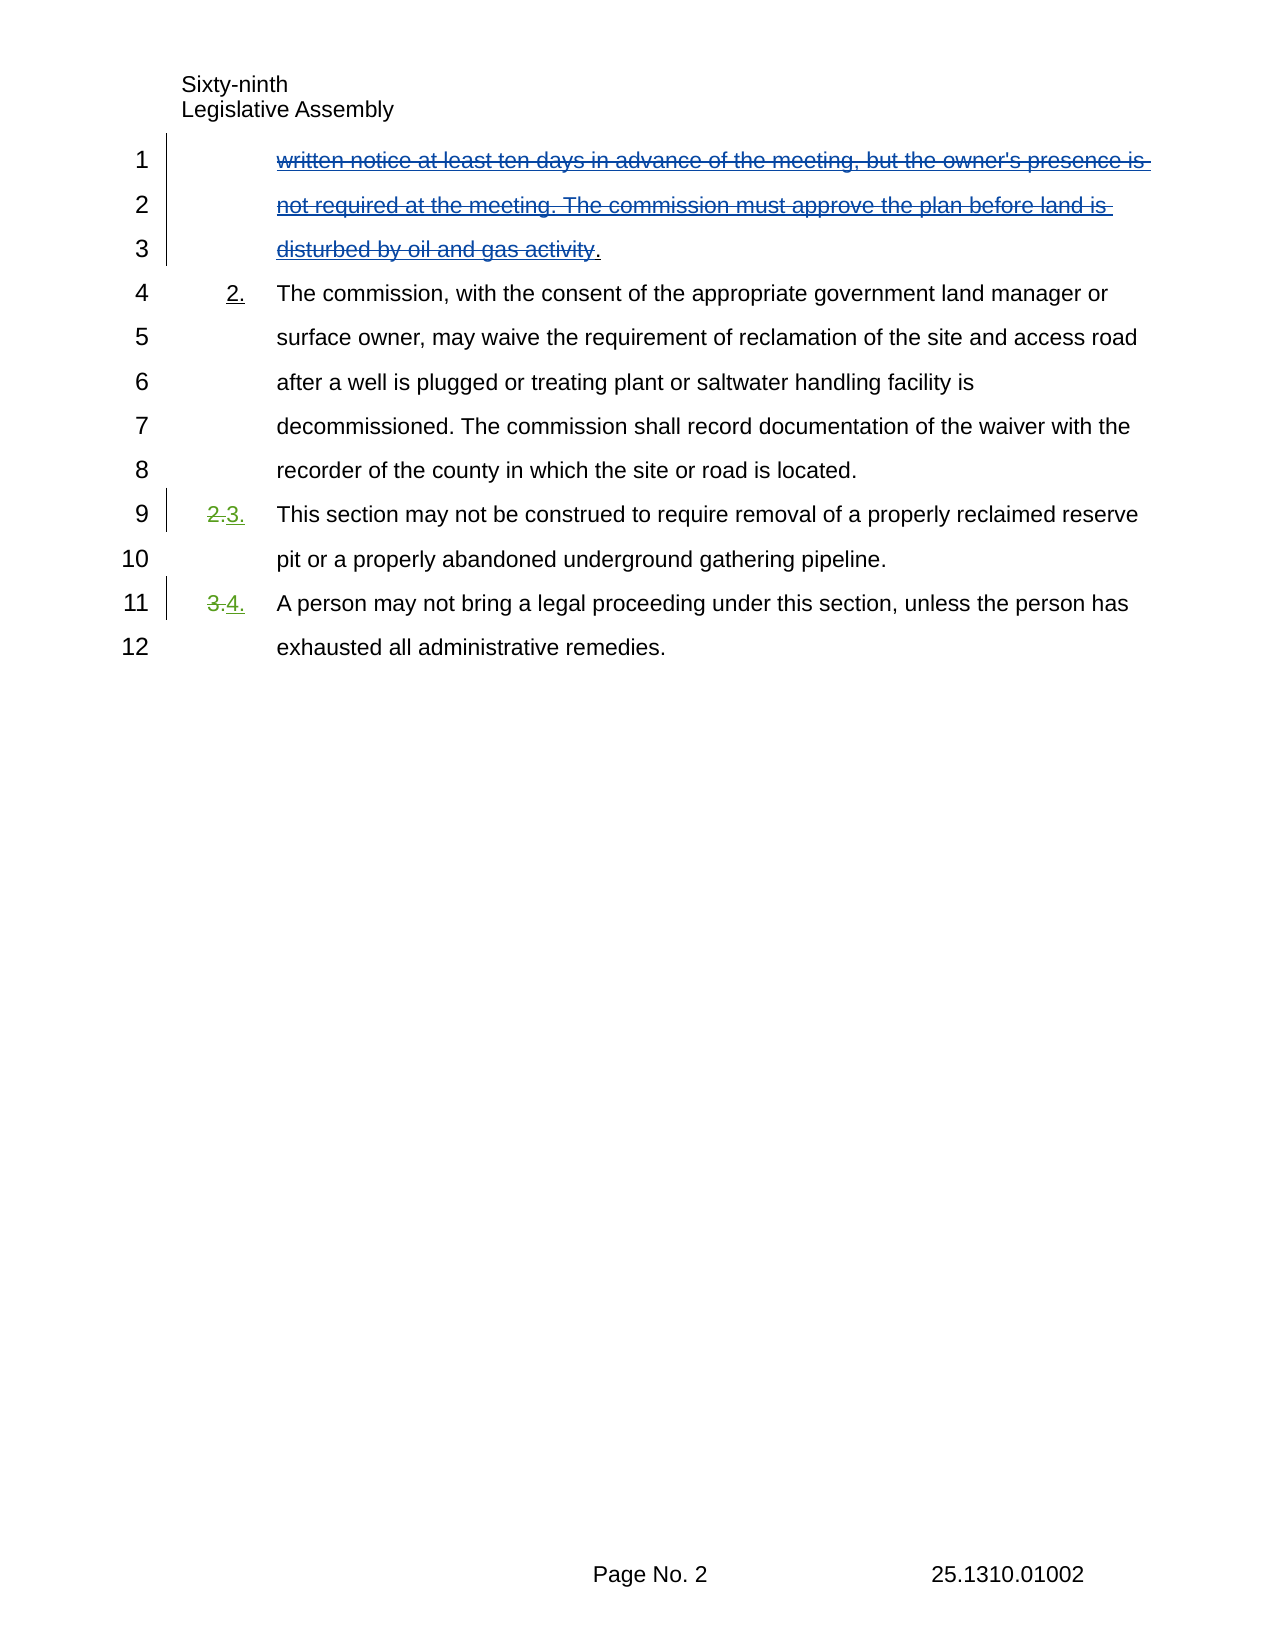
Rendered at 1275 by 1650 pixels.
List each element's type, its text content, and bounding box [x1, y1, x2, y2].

text 4. A person may not bring a legal proceeding under this section, unless the person has exhausted all administrative remedies. [181, 576, 1154, 664]
text 2. The commission, with the consent of the appropriate government land manager or surface owner, may waive the requirement of reclamation of the site and access road after a well is plugged or treating plant or saltwater handling facility is decommissioned. The commission shall record documentation of the waiver with the recorder of the county in which the site or road is located. [181, 266, 1154, 487]
text 1. Any land disturbed by construction of well sites, treating plants, saltwater handling facilities, access roads, underground gathering pipelines and associated facilities, and from remediation of leaks or spills within the jurisdiction of the commission shallmust be reclaimed as close as practicable to its original condition as it existed before the construction of the well site or other disturbance. Suitable plant growth material disturbed for the construction of well sites, treating plants, saltwater handling facilities, or access roads must be documented and preserved. [181, 133, 1154, 266]
text 3. This section may not be construed to require removal of a properly reclaimed reserve pit or a properly abandoned underground gathering pipeline. [181, 487, 1154, 576]
